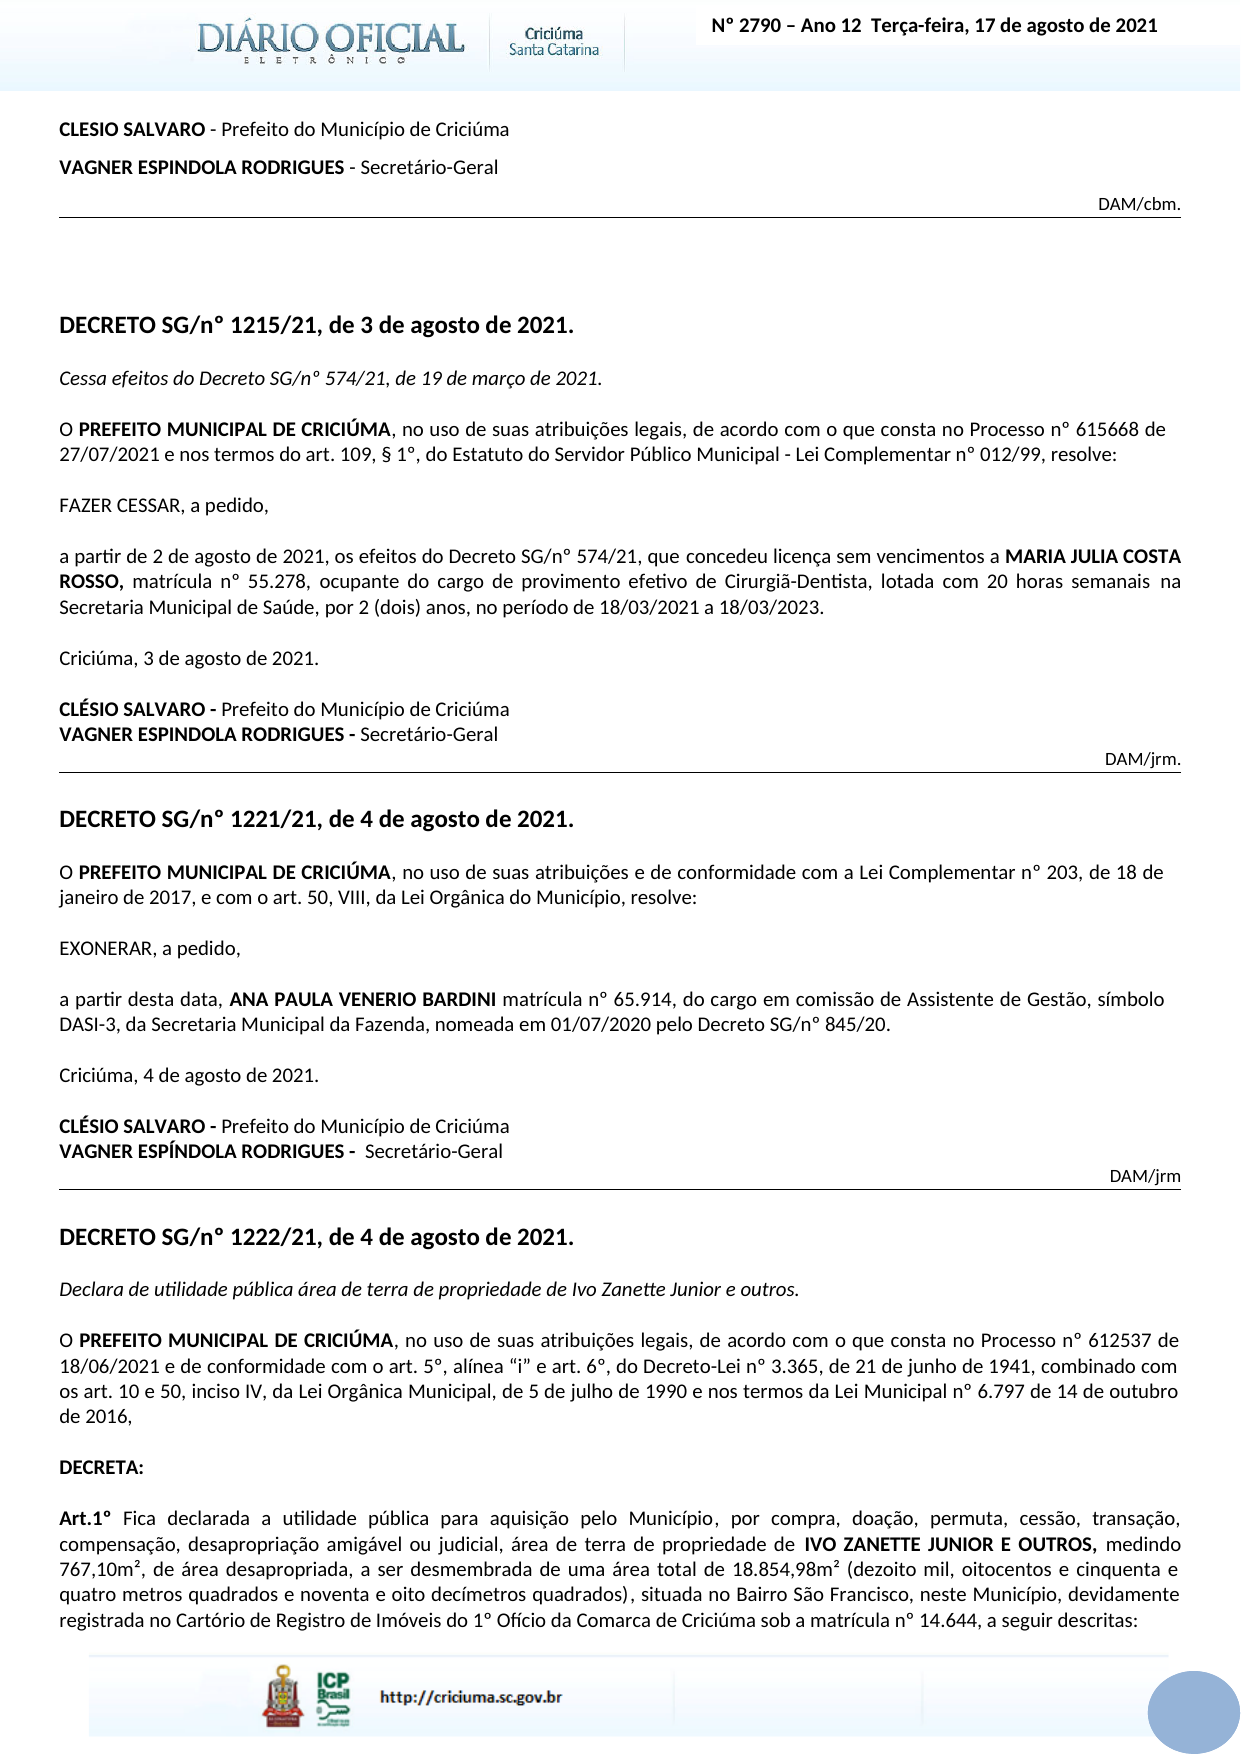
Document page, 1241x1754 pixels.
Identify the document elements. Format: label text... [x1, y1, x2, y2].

text O PREFEITO MUNICIPAL DE CRICIÚMA, no uso de suas atribuições e de conformidade com a Lei Complementar nº 203, de 18 de janeiro de 2017, e com o art. 50, VIII, da Lei Orgânica do Município, resolve: [59, 859, 1166, 910]
text Criciúma, 4 de agosto de 2021. [59, 1062, 1181, 1088]
text Criciúma, 3 de agosto de 2021. [59, 645, 1181, 670]
text a partir de 2 de agosto de 2021, os efeitos do Decreto SG/nº 574/21, que concedeu licença sem vencimentos a MARIA JULIA COSTA ROSSO, matrícula nº 55.278, ocupante do cargo de provimento efetivo de Cirurgiã-Dentista, lotada com 20 horas semanais na Secretaria Municipal de Saúde, por 2 (dois) anos, no período de 18/03/2021 a 18/03/2023. [59, 543, 1181, 619]
text DECRETA: [59, 1454, 1181, 1480]
text DAM/jrm [59, 1164, 1181, 1189]
text DECRETO SG/nº 1215/21, de 3 de agosto de 2021. [59, 309, 1181, 340]
text FAZER CESSAR, a pedido, [59, 492, 1181, 518]
text Declara de utilidade pública área de terra de propriedade de Ivo Zanette Junior e outros. [59, 1277, 1181, 1302]
text O PREFEITO MUNICIPAL DE CRICIÚMA, no uso de suas atribuições legais, de acordo com o que consta no Processo nº 615668 de 27/07/2021 e nos termos do art. 109, § 1º, do Estatuto do Servidor Público Municipal - Lei Complementar nº 012/99, resolve: [59, 416, 1168, 467]
text CLÉSIO SALVARO - Prefeito do Município de Criciúma [59, 1113, 1181, 1139]
text VAGNER ESPINDOLA RODRIGUES - Secretário-Geral [59, 154, 1181, 179]
text Cessa efeitos do Decreto SG/nº 574/21, de 19 de março de 2021. [59, 365, 1186, 391]
text DAM/cbm. [59, 192, 1181, 217]
text DECRETO SG/nº 1222/21, de 4 de agosto de 2021. [59, 1221, 1181, 1251]
text DECRETO SG/nº 1221/21, de 4 de agosto de 2021. [59, 803, 1178, 834]
text VAGNER ESPÍNDOLA RODRIGUES - Secretário-Geral [59, 1139, 1181, 1164]
text DAM/jrm. [59, 747, 1181, 772]
text VAGNER ESPINDOLA RODRIGUES - Secretário-Geral [59, 721, 1181, 747]
text CLÉSIO SALVARO - Prefeito do Município de Criciúma [59, 696, 1181, 721]
text a partir desta data, ANA PAULA VENERIO BARDINI matrícula nº 65.914, do cargo em comissão de Assistente de Gestão, símbolo DASI-3, da Secretaria Municipal da Fazenda, nomeada em 01/07/2020 pelo Decreto SG/nº 845/20. [59, 986, 1166, 1037]
text Art.1º Fica declarada a utilidade pública para aquisição pelo Município, por compra, doação, permuta, cessão, transação, compensação, desapropriação amigável ou judicial, área de terra de propriedade de IVO ZANETTE JUNIOR E OUTROS, medindo 767,10m², de área desapropriada, a ser desmembrada de uma área total de 18.854,98m² (dezoito mil, oitocentos e cinquenta e quatro metros quadrados e noventa e oito decímetros quadrados), situada no Bairro São Francisco, neste Município, devidamente registrada no Cartório de Registro de Imóveis do 1º Ofício da Comarca de Criciúma sob a matrícula nº 14.644, a seguir descritas: [59, 1505, 1181, 1632]
text CLESIO SALVARO - Prefeito do Município de Criciúma [59, 116, 1181, 141]
text O PREFEITO MUNICIPAL DE CRICIÚMA, no uso de suas atribuições legais, de acordo com o que consta no Processo nº 612537 de 18/06/2021 e de conformidade com o art. 5º, alínea “i” e art. 6º, do Decreto-Lei nº 3.365, de 21 de junho de 1941, combinado com os art. 10 e 50, inciso IV, da Lei Orgânica Municipal, de 5 de julho de 1990 e nos termos da Lei Municipal nº 6.797 de 14 de outubro de 2016, [59, 1327, 1181, 1429]
text EXONERAR, a pedido, [59, 935, 1166, 961]
